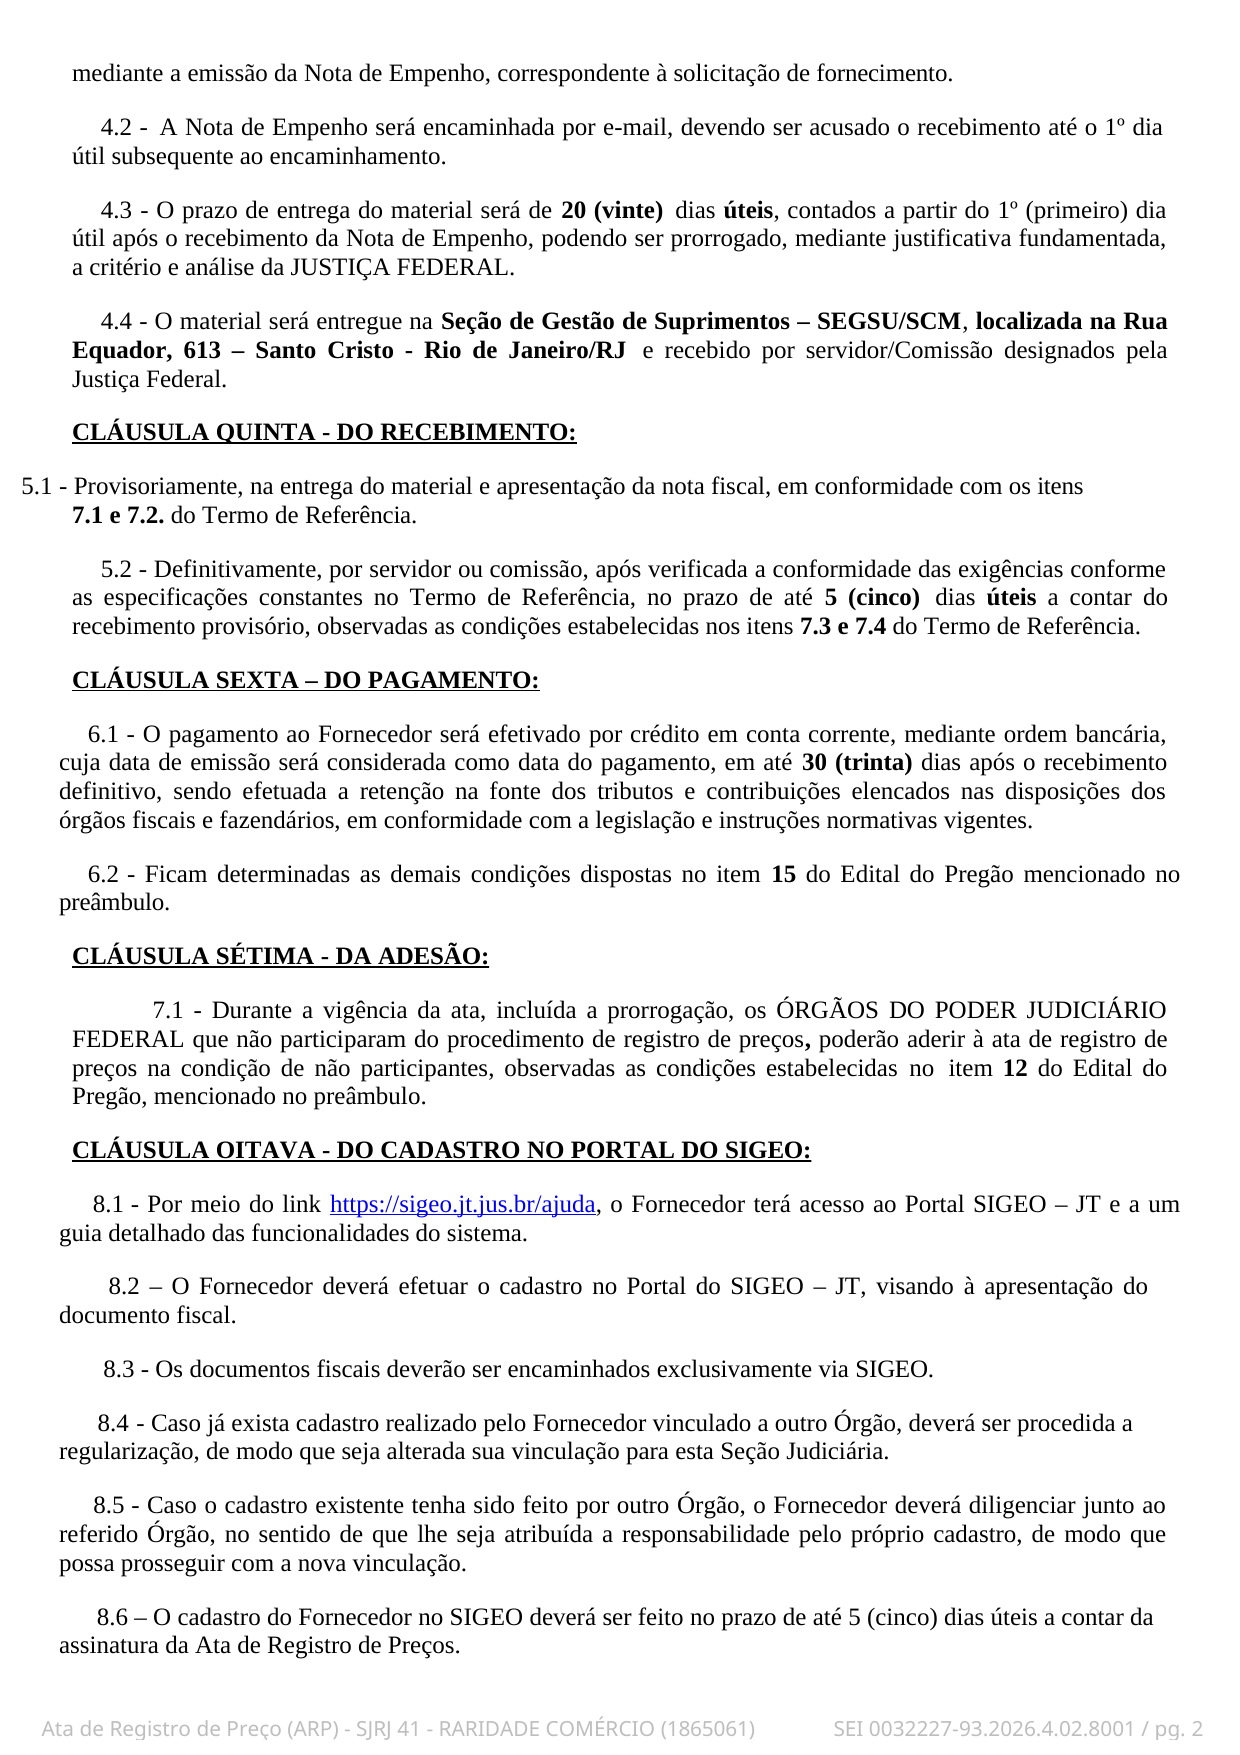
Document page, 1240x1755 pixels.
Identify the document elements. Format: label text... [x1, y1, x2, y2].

subtitle CLÁUSULA OITAVA - DO CADASTRO NO PORTAL DO SIGEO: [72, 1135, 1181, 1164]
list – O cadastro do Fornecedor no SIGEO deverá ser feito no prazo de até 5 (cinco) dias úteis a contar da assinatura da Ata de Registro de Preços. [59, 1602, 1181, 1659]
list - Caso o cadastro existente tenha sido feito por outro Órgão, o Fornecedor deverá diligenciar junto ao referido Órgão, no sentido de que lhe seja atribuída a responsabilidade pelo próprio cadastro, de modo que possa prosseguir com a nova vinculação. [59, 1490, 1168, 1576]
list - O pagamento ao Fornecedor será efetivado por crédito em conta corrente, mediante ordem bancária, cuja data de emissão será considerada como data do pagamento, em até 30 (trinta) dias após o recebimento definitivo, sendo efetuada a retenção na fonte dos tributos e contribuições elencados nas disposições dos órgãos fiscais e fazendários, em conformidade com a legislação e instruções normativas vigentes. [59, 719, 1167, 834]
list - A Nota de Empenho será encaminhada por e-mail, devendo ser acusado o recebimento até o 1º dia útil subsequente ao encaminhamento. [72, 112, 1165, 170]
subtitle CLÁUSULA SÉTIMA - DA ADESÃO: [72, 941, 1181, 970]
list - Por meio do link https://sigeo.jt.jus.br/ajuda, o Fornecedor terá acesso ao Portal SIGEO – JT e a um guia detalhado das funcionalidades do sistema. [59, 1189, 1181, 1246]
list - Provisoriamente, na entrega do material e apresentação da nota fiscal, em conformidade com os itens [21, 471, 1181, 500]
text 7.1 e 7.2. do Termo de Referência. [72, 500, 1181, 529]
subtitle CLÁUSULA SEXTA – DO PAGAMENTO: [72, 665, 1181, 694]
list - O prazo de entrega do material será de 20 (vinte) dias úteis, contados a partir do 1º (primeiro) dia útil após o recebimento da Nota de Empenho, podendo ser prorrogado, mediante justificativa fundamentada, a critério e análise da JUSTIÇA FEDERAL. [72, 195, 1168, 281]
list - Ficam determinadas as demais condições dispostas no item 15 do Edital do Pregão mencionado no preâmbulo. [59, 859, 1181, 916]
list - Definitivamente, por servidor ou comissão, após verificada a conformidade das exigências conforme as especificações constantes no Termo de Referência, no prazo de até 5 (cinco) dias úteis a contar do recebimento provisório, observadas as condições estabelecidas nos itens 7.3 e 7.4 do Termo de Referência. [72, 554, 1168, 640]
list - Caso já exista cadastro realizado pelo Fornecedor vinculado a outro Órgão, deverá ser procedida a regularização, de modo que seja alterada sua vinculação para esta Seção Judiciária. [59, 1408, 1168, 1465]
list – O Fornecedor deverá efetuar o cadastro no Portal do SIGEO – JT, visando à apresentação do documento fiscal. [59, 1271, 1166, 1329]
text 7.1 - Durante a vigência da ata, incluída a prorrogação, os ÓRGÃOS DO PODER JUDICIÁRIO FEDERAL que não participaram do procedimento de registro de preços, poderão aderir à ata de registro de preços na condição de não participantes, observadas as condições estabelecidas no item 12 do Edital do Pregão, mencionado no preâmbulo. [72, 995, 1168, 1110]
subtitle CLÁUSULA QUINTA - DO RECEBIMENTO: [72, 417, 1181, 446]
list - Os documentos fiscais deverão ser encaminhados exclusivamente via SIGEO. [103, 1354, 1181, 1383]
list - O material será entregue na Seção de Gestão de Suprimentos – SEGSU/SCM, localizada na Rua Equador, 613 – Santo Cristo - Rio de Janeiro/RJ e recebido por servidor/Comissão designados pela Justiça Federal. [72, 306, 1168, 392]
text mediante a emissão da Nota de Empenho, correspondente à solicitação de fornecimento. [72, 58, 1181, 87]
